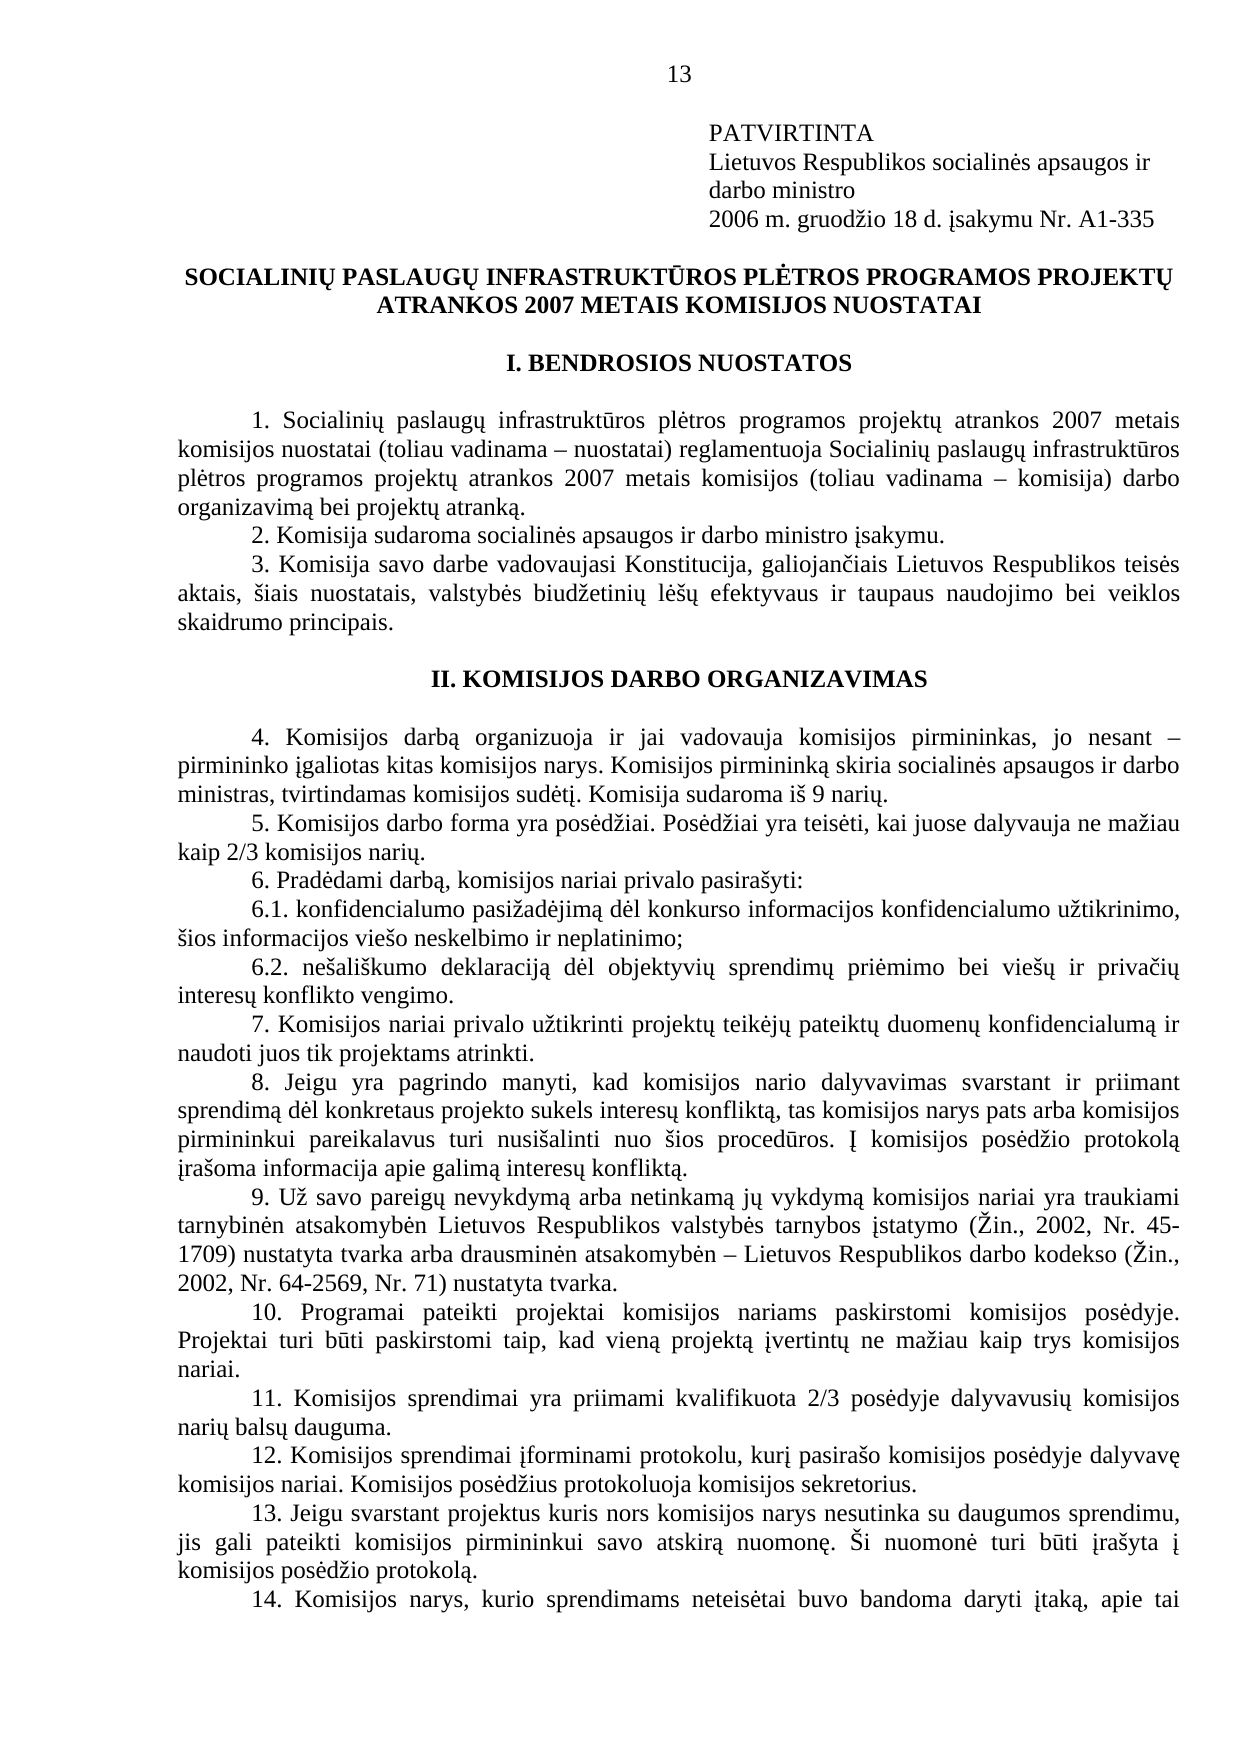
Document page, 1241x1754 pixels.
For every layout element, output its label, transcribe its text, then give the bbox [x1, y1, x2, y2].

text 8. Jeigu yra pagrindo manyti, kad komisijos nario dalyvavimas svarstant ir priimant sprendimą dėl konkretaus projekto sukels interesų konfliktą, tas komisijos narys pats arba komisijos pirmininkui pareikalavus turi nusišalinti nuo šios procedūros. Į komisijos posėdžio protokolą įrašoma informacija apie galimą interesų konfliktą. [177, 1067, 1181, 1182]
text 5. Komisijos darbo forma yra posėdžiai. Posėdžiai yra teisėti, kai juose dalyvauja ne mažiau kaip 2/3 komisijos narių. [177, 808, 1181, 866]
text 11. Komisijos sprendimai yra priimami kvalifikuota 2/3 posėdyje dalyvavusių komisijos narių balsų dauguma. [177, 1383, 1181, 1441]
text 4. Komisijos darbą organizuoja ir jai vadovauja komisijos pirmininkas, jo nesant – pirmininko įgaliotas kitas komisijos narys. Komisijos pirmininką skiria socialinės apsaugos ir darbo ministras, tvirtindamas komisijos sudėtį. Komisija sudaroma iš 9 narių. [177, 722, 1181, 808]
text I. BENDROSIOS NUOSTATOS [177, 348, 1181, 377]
text 6. Pradėdami darbą, komisijos nariai privalo pasirašyti: [177, 866, 1181, 894]
text 2006 m. gruodžio 18 d. įsakymu Nr. A1-335 [177, 204, 1181, 233]
text darbo ministro [177, 176, 1181, 204]
text 10. Programai pateikti projektai komisijos nariams paskirstomi komisijos posėdyje. Projektai turi būti paskirstomi taip, kad vieną projektą įvertintų ne mažiau kaip trys komisijos nariai. [177, 1297, 1181, 1383]
text 13. Jeigu svarstant projektus kuris nors komisijos narys nesutinka su daugumos sprendimu, jis gali pateikti komisijos pirmininkui savo atskirą nuomonę. Ši nuomonė turi būti įrašyta į komisijos posėdžio protokolą. [177, 1498, 1181, 1584]
text Lietuvos Respublikos socialinės apsaugos ir [177, 147, 1181, 176]
text 2. Komisija sudaroma socialinės apsaugos ir darbo ministro įsakymu. [177, 521, 1181, 549]
text PATVIRTINTA [177, 118, 1181, 147]
text 9. Už savo pareigų nevykdymą arba netinkamą jų vykdymą komisijos nariai yra traukiami tarnybinėn atsakomybėn Lietuvos Respublikos valstybės tarnybos įstatymo (Žin., 2002, Nr. 45-1709) nustatyta tvarka arba drausminėn atsakomybėn – Lietuvos Respublikos darbo kodekso (Žin., 2002, Nr. 64-2569, Nr. 71) nustatyta tvarka. [177, 1182, 1181, 1297]
text SOCIALINIŲ PASLAUGŲ INFRASTRUKTŪROS PLĖTROS PROGRAMOS PROJEKTŲ ATRANKOS 2007 METAIS KOMISIJOS NUOSTATAI [177, 262, 1181, 319]
text 1. Socialinių paslaugų infrastruktūros plėtros programos projektų atrankos 2007 metais komisijos nuostatai (toliau vadinama – nuostatai) reglamentuoja Socialinių paslaugų infrastruktūros plėtros programos projektų atrankos 2007 metais komisijos (toliau vadinama – komisija) darbo organizavimą bei projektų atranką. [177, 406, 1181, 521]
text 3. Komisija savo darbe vadovaujasi Konstitucija, galiojančiais Lietuvos Respublikos teisės aktais, šiais nuostatais, valstybės biudžetinių lėšų efektyvaus ir taupaus naudojimo bei veiklos skaidrumo principais. [177, 549, 1181, 636]
text 14. Komisijos narys, kurio sprendimams neteisėtai buvo bandoma daryti įtaką, apie tai [177, 1584, 1181, 1613]
text 6.2. nešališkumo deklaraciją dėl objektyvių sprendimų priėmimo bei viešų ir privačių interesų konflikto vengimo. [177, 952, 1181, 1009]
text II. KOMISIJOS DARBO ORGANIZAVIMAS [177, 664, 1181, 693]
text 7. Komisijos nariai privalo užtikrinti projektų teikėjų pateiktų duomenų konfidencialumą ir naudoti juos tik projektams atrinkti. [177, 1009, 1181, 1067]
text 6.1. konfidencialumo pasižadėjimą dėl konkurso informacijos konfidencialumo užtikrinimo, šios informacijos viešo neskelbimo ir neplatinimo; [177, 894, 1181, 952]
text 12. Komisijos sprendimai įforminami protokolu, kurį pasirašo komisijos posėdyje dalyvavę komisijos nariai. Komisijos posėdžius protokoluoja komisijos sekretorius. [177, 1441, 1181, 1498]
